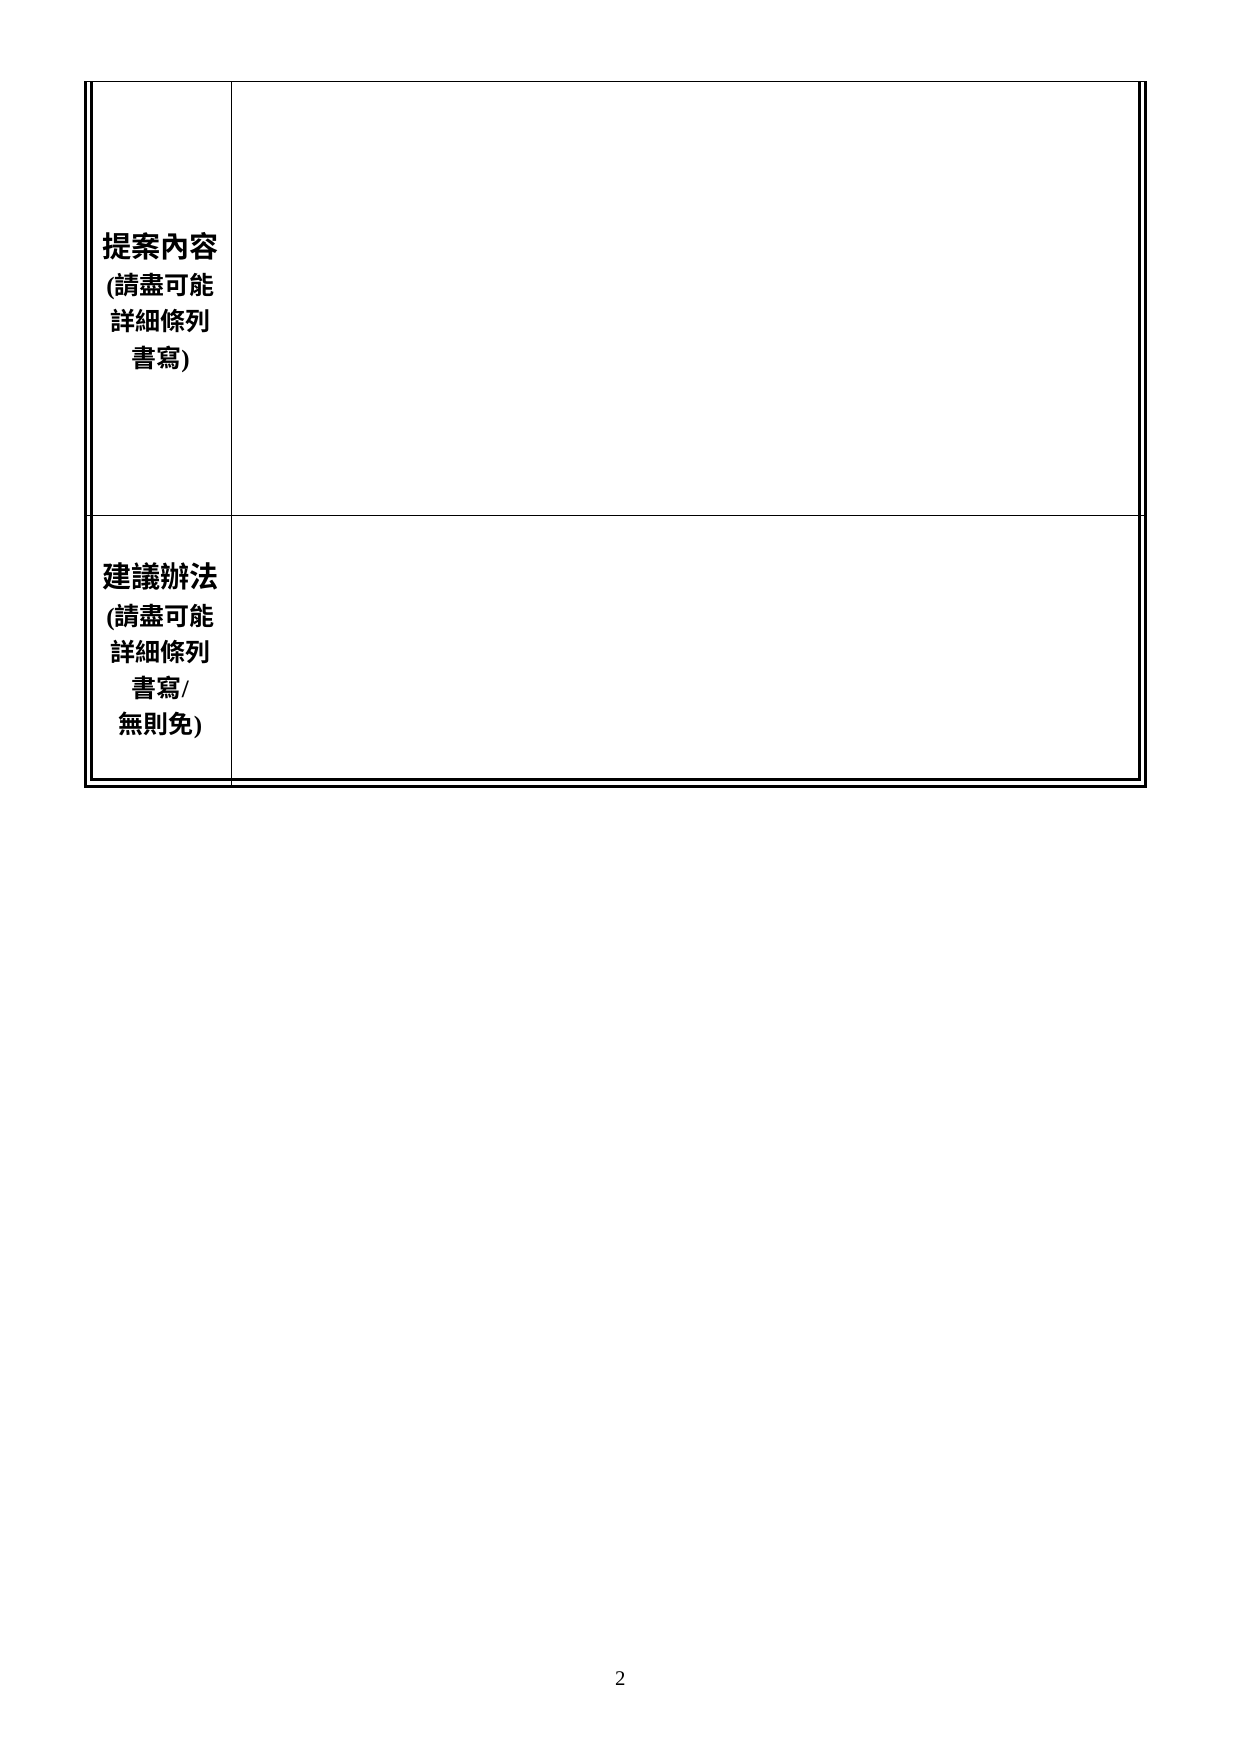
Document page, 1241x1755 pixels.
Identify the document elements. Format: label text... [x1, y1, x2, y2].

table_cell 建議辦法 (請盡可能詳細條列書寫/ 無則免) [93, 516, 231, 778]
table_cell [232, 82, 1138, 515]
table_cell 提案內容 (請盡可能詳細條列書寫) [93, 82, 231, 515]
table_cell [232, 516, 1138, 778]
